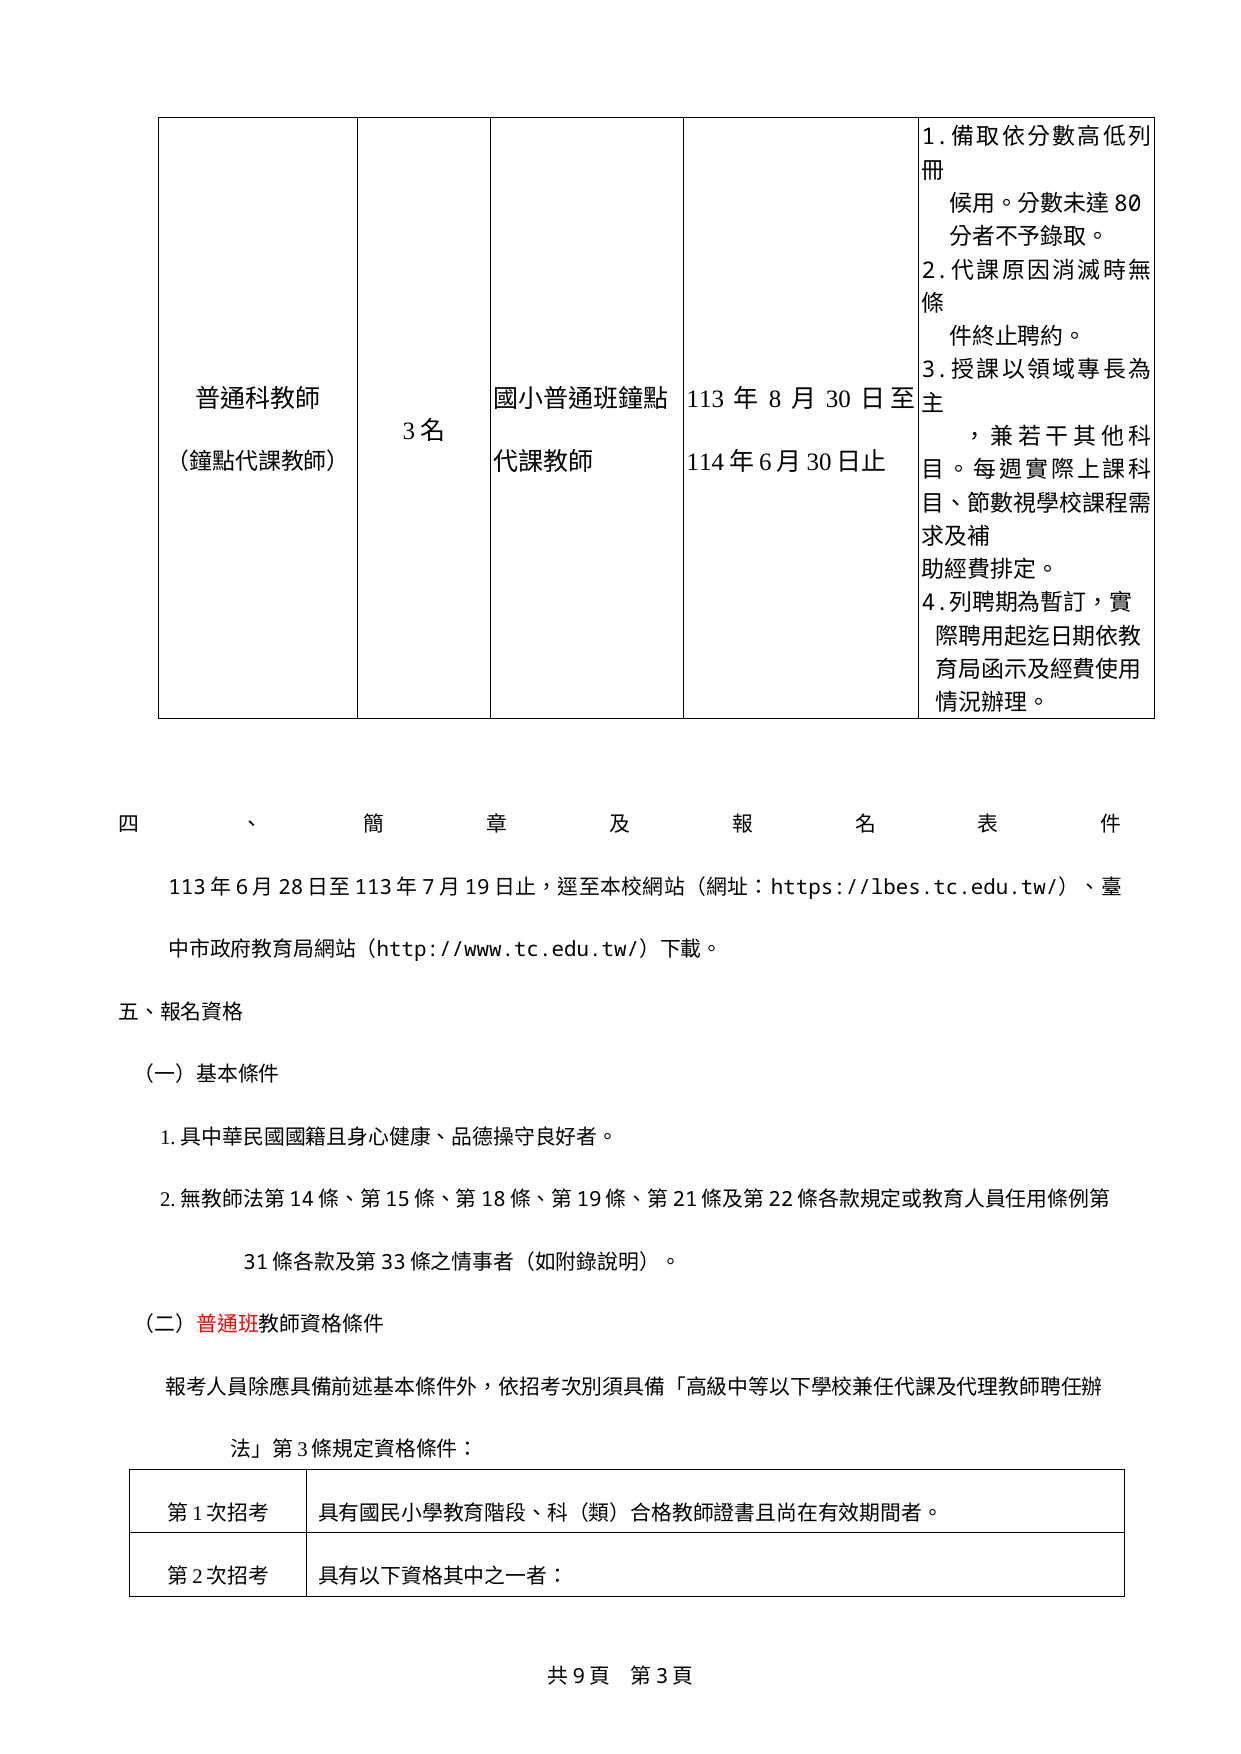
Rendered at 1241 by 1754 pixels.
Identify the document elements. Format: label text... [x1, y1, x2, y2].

table_header 具有國民小學教育階段、科（類）合格教師證書且尚在有效期間者。 [307, 1470, 1124, 1532]
text 五、報名資格 [118, 968, 1122, 1031]
table_cell 國小普通班鐘點代課教師 [491, 118, 683, 717]
text 1. 具中華民國國籍且身心健康、品德操守良好者。 [118, 1093, 1122, 1156]
text （二）普通班教師資格條件 [118, 1281, 1122, 1343]
text 2. 無教師法第14條、第15條、第18條、第19條、第21條及第22條各款規定或教育人員任用條例第31條各款及第33條之情事者（如附錄說明）。 [118, 1156, 1122, 1281]
table_cell 第2次招考 [130, 1533, 306, 1596]
table_cell 1.備取依分數高低列冊 候用。分數未達80 分者不予錄取。 2.代課原因消滅時無條 件終止聘約。 3.授課以領域專長為主 ，兼若干其他科目。每週實際上課科目、節數視學校課程需求及補 助經費排定。 4.列聘期為暫訂，實 際聘用起迄日期依教 育局函示及經費使用 情況辦理。 [919, 118, 1154, 717]
table_cell 普通科教師 （鐘點代課教師） [159, 118, 357, 717]
text 報考人員除應具備前述基本條件外，依招考次別須具備「高級中等以下學校兼任代課及代理教師聘任辦法」第3條規定資格條件： [118, 1343, 1122, 1468]
table_cell 113年8月30日至114年6月30日止 [684, 118, 918, 717]
table_cell 具有以下資格其中之一者： [307, 1533, 1124, 1596]
table_cell 3名 [358, 118, 490, 717]
table_header 第1次招考 [130, 1470, 306, 1532]
text 四、簡章及報名表件 113年6月28日至113年7月19日止，逕至本校網站（網址：https://lbes.tc.edu.tw/）、臺中市政府教育局網站（http://www.tc.edu.tw/）下載。 [118, 781, 1122, 968]
text （一）基本條件 [118, 1031, 1122, 1093]
